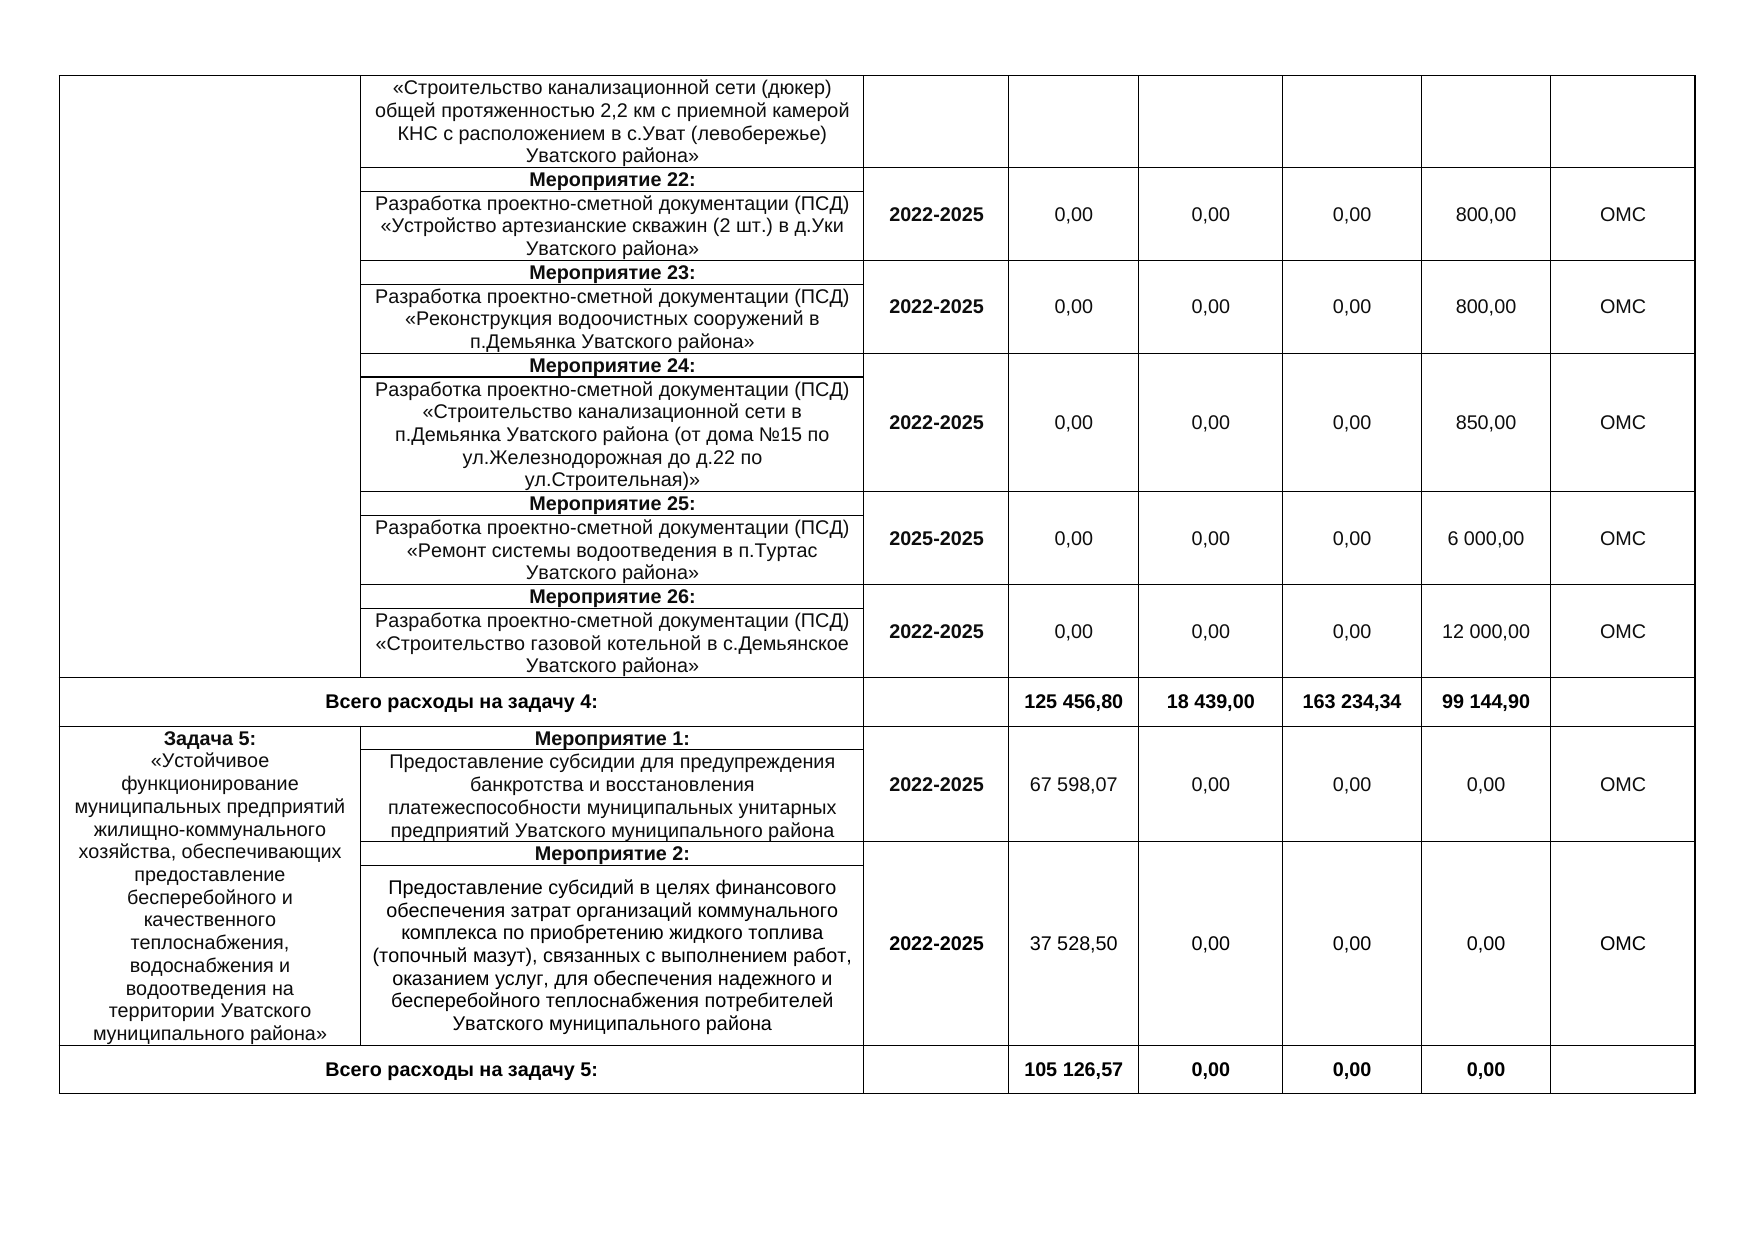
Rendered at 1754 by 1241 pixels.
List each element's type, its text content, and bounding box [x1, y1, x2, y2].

table_cell [60, 76, 360, 677]
table_cell 0,00 [1283, 842, 1421, 1044]
table_cell 800,00 [1422, 168, 1550, 260]
table_cell 0,00 [1422, 727, 1550, 841]
table_cell 0,00 [1283, 727, 1421, 841]
table_cell «Строительство канализационной сети (дюкер) общей протяженностью 2,2 км с приемной камерой КНС с расположением в с.Уват (левобережье) Уватского района» [361, 76, 863, 167]
table_cell 0,00 [1422, 842, 1550, 1044]
table_cell [864, 76, 1008, 167]
table_cell 0,00 [1009, 492, 1138, 584]
table_cell Мероприятие 23: [361, 261, 863, 283]
table_cell 2025-2025 [864, 492, 1008, 584]
table_cell 163 234,34 [1283, 678, 1421, 726]
table_cell 0,00 [1009, 354, 1138, 491]
table_cell 0,00 [1139, 727, 1282, 841]
table_cell [1283, 76, 1421, 167]
table_cell [864, 1046, 1008, 1093]
table_cell [1009, 76, 1138, 167]
table_cell Всего расходы на задачу 4: [60, 678, 863, 726]
table_cell 0,00 [1422, 1046, 1550, 1093]
table_cell [1422, 76, 1550, 167]
table_cell 2022-2025 [864, 354, 1008, 491]
table_cell 0,00 [1009, 585, 1138, 677]
table_cell ОМС [1551, 842, 1694, 1044]
table_cell 0,00 [1283, 168, 1421, 260]
table_cell 125 456,80 [1009, 678, 1138, 726]
table_cell 0,00 [1139, 261, 1282, 353]
table_cell 0,00 [1009, 168, 1138, 260]
table_cell 0,00 [1283, 1046, 1421, 1093]
table_cell Разработка проектно-сметной документации (ПСД) «Ремонт системы водоотведения в п.Туртас Уватского района» [361, 516, 863, 584]
table_cell [1551, 678, 1694, 726]
table_cell 0,00 [1139, 1046, 1282, 1093]
table_cell 0,00 [1283, 492, 1421, 584]
table_cell 12 000,00 [1422, 585, 1550, 677]
table_cell [864, 678, 1008, 726]
table_cell 99 144,90 [1422, 678, 1550, 726]
table_cell 2022-2025 [864, 842, 1008, 1044]
table_cell Всего расходы на задачу 5: [60, 1046, 863, 1093]
table_cell [1551, 76, 1694, 167]
table_cell 0,00 [1139, 354, 1282, 491]
table_cell Задача 5: «Устойчивое функционирование муниципальных предприятий жилищно-коммунального хозяйства, обеспечивающих предоставление бесперебойного и качественного теплоснабжения, водоснабжения и водоотведения на территории Уватского муниципального района» [60, 727, 360, 1044]
table_cell Разработка проектно-сметной документации (ПСД) «Строительство канализационной сети в п.Демьянка Уватского района (от дома №15 по ул.Железнодорожная до д.22 по ул.Строительная)» [361, 378, 863, 491]
table_cell 2022-2025 [864, 727, 1008, 841]
table_cell Мероприятие 1: [361, 727, 863, 749]
table_cell ОМС [1551, 168, 1694, 260]
table_cell 67 598,07 [1009, 727, 1138, 841]
table_cell ОМС [1551, 727, 1694, 841]
table_cell 105 126,57 [1009, 1046, 1138, 1093]
table_cell Мероприятие 24: [361, 354, 863, 376]
table_cell 0,00 [1139, 842, 1282, 1044]
table_cell 0,00 [1283, 354, 1421, 491]
table_cell 850,00 [1422, 354, 1550, 491]
table_cell 2022-2025 [864, 168, 1008, 260]
table_cell Мероприятие 2: [361, 842, 863, 865]
table_cell 800,00 [1422, 261, 1550, 353]
table_cell 0,00 [1139, 585, 1282, 677]
table_cell Разработка проектно-сметной документации (ПСД) «Строительство газовой котельной в с.Демьянское Уватского района» [361, 609, 863, 677]
table_cell Разработка проектно-сметной документации (ПСД) «Реконструкция водоочистных сооружений в п.Демьянка Уватского района» [361, 285, 863, 353]
table_cell 18 439,00 [1139, 678, 1282, 726]
table_cell [1551, 1046, 1694, 1093]
table_cell 0,00 [1283, 585, 1421, 677]
table_cell Предоставление субсидии для предупреждения банкротства и восстановления платежеспособности муниципальных унитарных предприятий Уватского муниципального района [361, 750, 863, 841]
table_cell Мероприятие 25: [361, 492, 863, 515]
table_cell 0,00 [1139, 168, 1282, 260]
table_cell 2022-2025 [864, 261, 1008, 353]
table_cell Предоставление субсидий в целях финансового обеспечения затрат организаций коммунального комплекса по приобретению жидкого топлива (топочный мазут), связанных с выполнением работ, оказанием услуг, для обеспечения надежного и бесперебойного теплоснабжения потребителей Уватского муниципального района [361, 866, 863, 1044]
table_cell [1139, 76, 1282, 167]
table_cell 0,00 [1283, 261, 1421, 353]
table_cell Мероприятие 26: [361, 585, 863, 608]
table_cell 0,00 [1009, 261, 1138, 353]
table_cell Мероприятие 22: [361, 168, 863, 191]
table_cell 2022-2025 [864, 585, 1008, 677]
table_cell 0,00 [1139, 492, 1282, 584]
table_cell ОМС [1551, 354, 1694, 491]
table_cell 37 528,50 [1009, 842, 1138, 1044]
table_cell ОМС [1551, 261, 1694, 353]
table_cell 6 000,00 [1422, 492, 1550, 584]
table_cell ОМС [1551, 585, 1694, 677]
table_cell Разработка проектно-сметной документации (ПСД) «Устройство артезианские скважин (2 шт.) в д.Уки Уватского района» [361, 192, 863, 260]
table_cell ОМС [1551, 492, 1694, 584]
